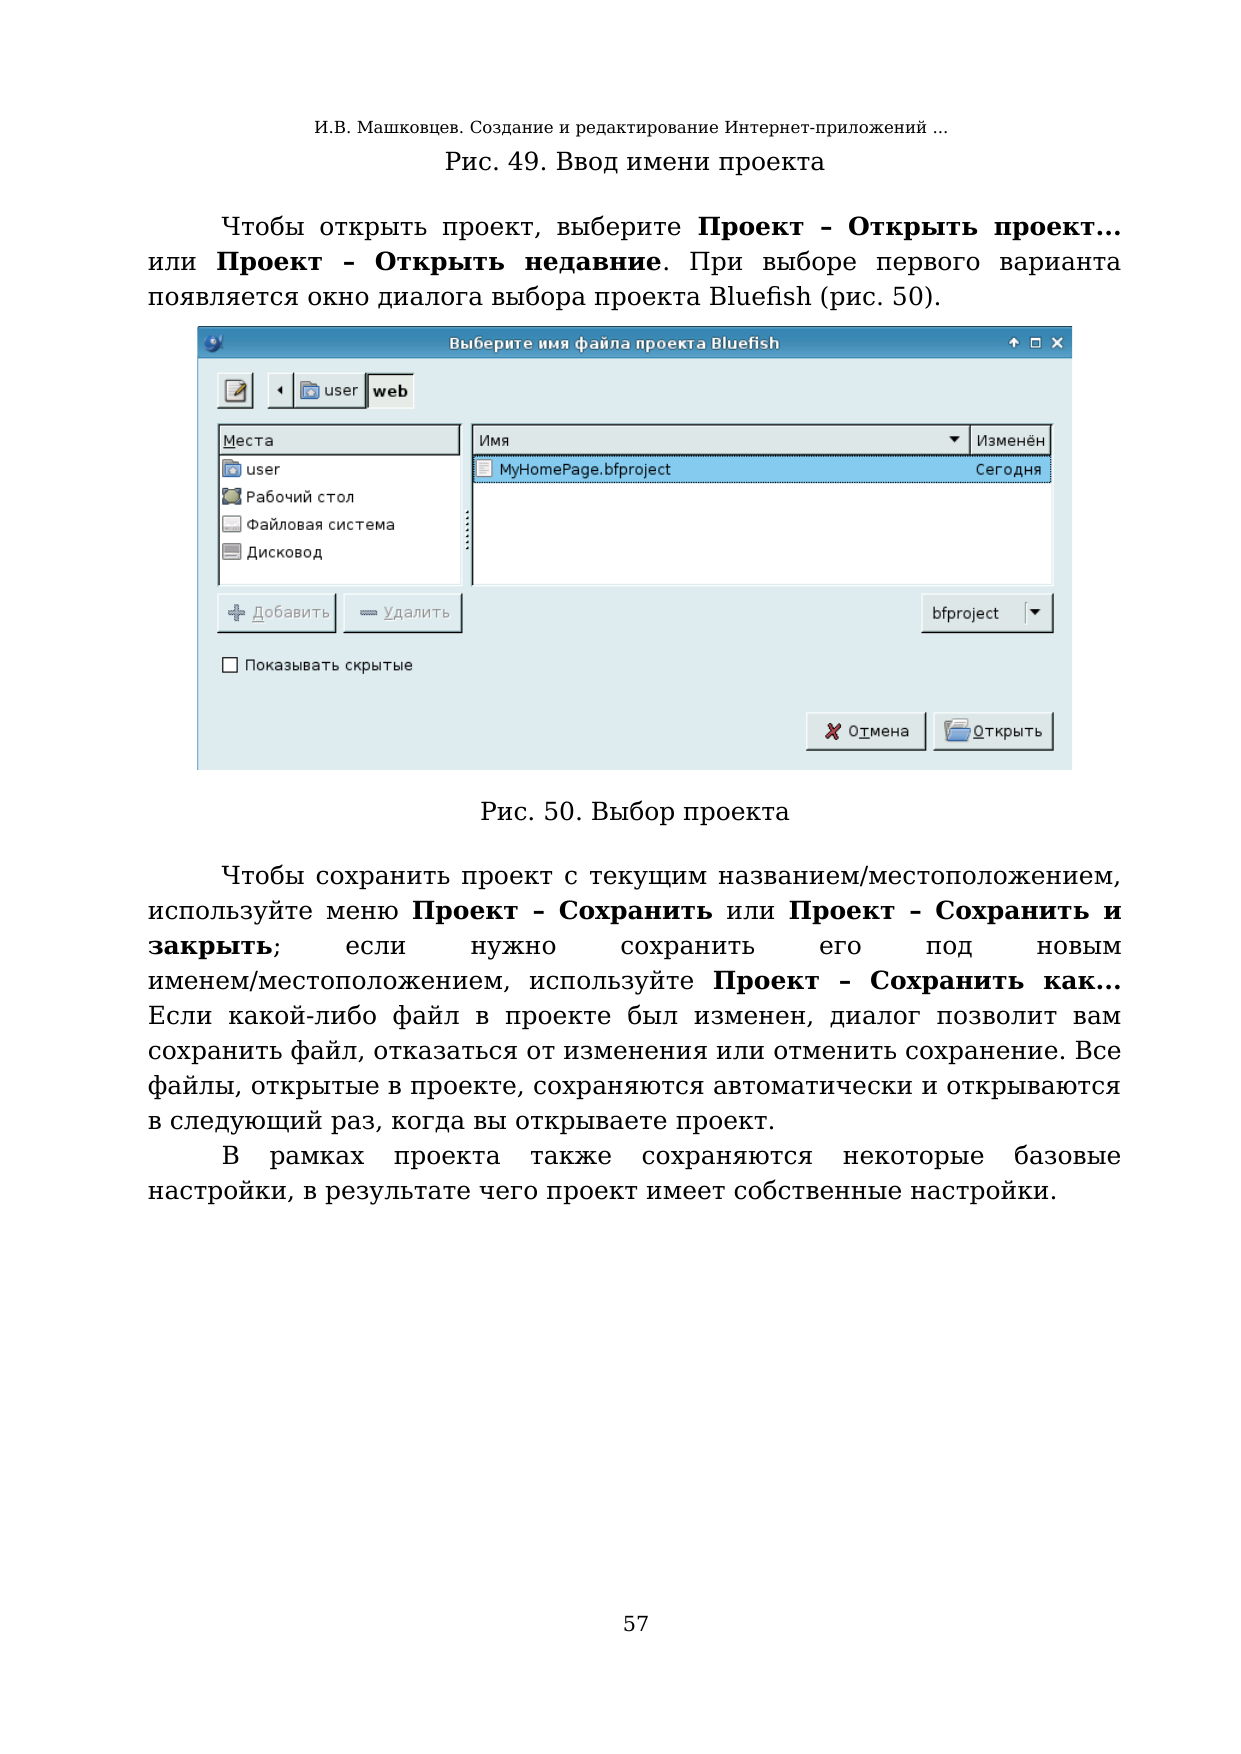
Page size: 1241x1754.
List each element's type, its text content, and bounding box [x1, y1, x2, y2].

text Чтобы сохранить проект с текущим названием/местоположением, используйте меню Проект – Сохранить или Проект – Сохранить и закрыть; если нужно сохранить его под новым именем/местоположением, используйте Проект – Сохранить как... Если какой-либо файл в проекте был изменен, диалог позволит вам сохранить файл, отказаться от изменения или отменить сохранение. Все файлы, открытые в проекте, сохраняются автоматически и открываются в следующий раз, когда вы открываете проект. [148, 861, 1122, 1136]
text В рамках проекта также сохраняются некоторые базовые настройки, в результате чего проект имеет собственные настройки. [148, 1141, 1122, 1206]
text Рис. 50. Выбор проекта [148, 797, 1122, 826]
text Рис. 49. Ввод имени проекта [148, 148, 1122, 177]
picture [197, 326, 1073, 770]
text Чтобы открыть проект, выберите Проект – Открыть проект... или Проект – Открыть недавние. При выборе первого варианта появляется окно диалога выбора проекта Bluefish (рис. 50). [148, 212, 1122, 311]
